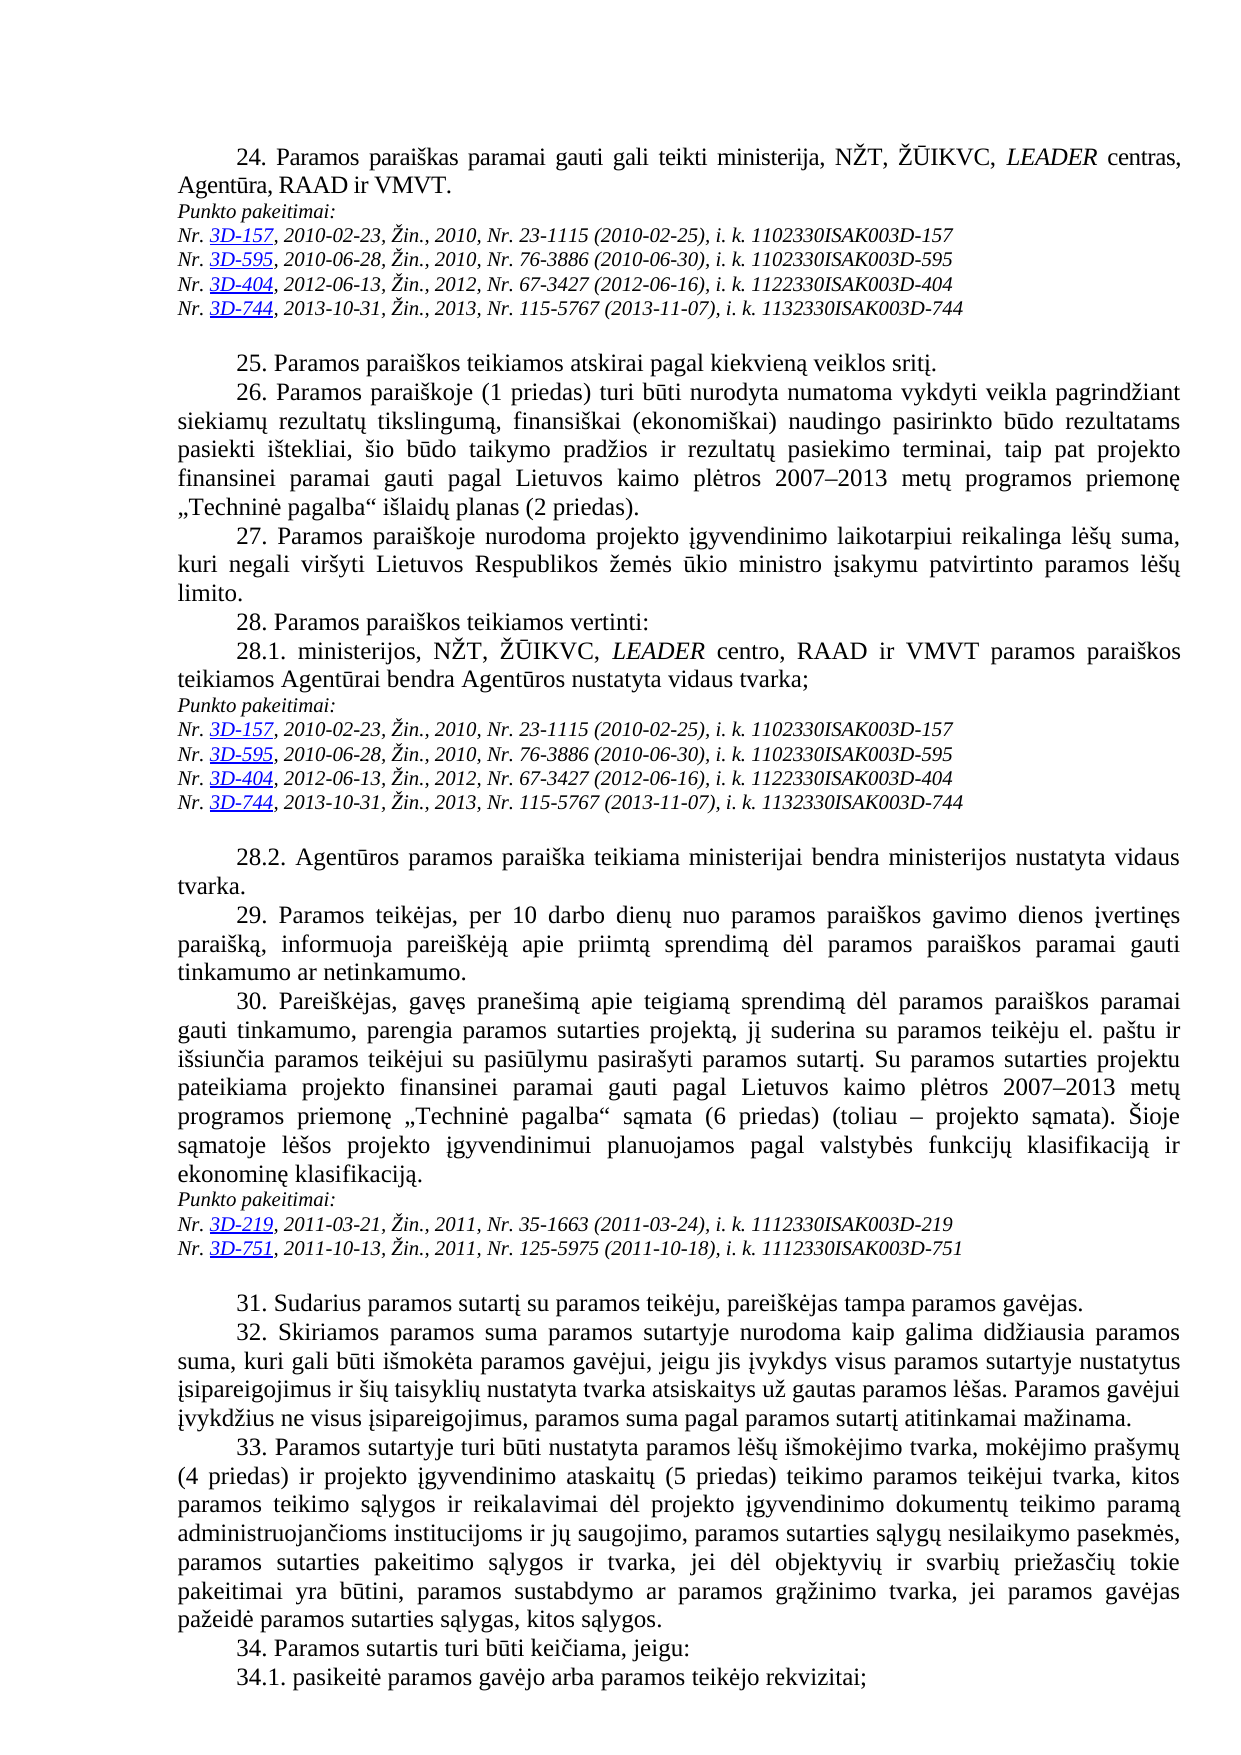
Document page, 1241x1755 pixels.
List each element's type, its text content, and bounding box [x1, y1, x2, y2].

text Nr. 3D-744, 2013-10-31, Žin., 2013, Nr. 115-5767 (2013-11-07), i. k. 1132330ISAK003D-744 [177, 296, 1181, 319]
text Nr. 3D-219, 2011-03-21, Žin., 2011, Nr. 35-1663 (2011-03-24), i. k. 1112330ISAK003D-219 [177, 1211, 1181, 1236]
text 29. Paramos teikėjas, per 10 darbo dienų nuo paramos paraiškos gavimo dienos įvertinęs paraišką, informuoja pareiškėją apie priimtą sprendimą dėl paramos paraiškos paramai gauti tinkamumo ar netinkamumo. [177, 900, 1181, 986]
text Nr. 3D-595, 2010-06-28, Žin., 2010, Nr. 76-3886 (2010-06-30), i. k. 1102330ISAK003D-595 [177, 741, 1181, 766]
text Nr. 3D-751, 2011-10-13, Žin., 2011, Nr. 125-5975 (2011-10-18), i. k. 1112330ISAK003D-751 [177, 1236, 1181, 1259]
text 26. Paramos paraiškoje (1 priedas) turi būti nurodyta numatoma vykdyti veikla pagrindžiant siekiamų rezultatų tikslingumą, finansiškai (ekonomiškai) naudingo pasirinkto būdo rezultatams pasiekti ištekliai, šio būdo taikymo pradžios ir rezultatų pasiekimo terminai, taip pat projekto finansinei paramai gauti pagal Lietuvos kaimo plėtros 2007–2013 metų programos priemonę „Techninė pagalba“ išlaidų planas (2 priedas). [177, 377, 1181, 521]
text Nr. 3D-404, 2012-06-13, Žin., 2012, Nr. 67-3427 (2012-06-16), i. k. 1122330ISAK003D-404 [177, 766, 1181, 789]
text 33. Paramos sutartyje turi būti nustatyta paramos lėšų išmokėjimo tvarka, mokėjimo prašymų (4 priedas) ir projekto įgyvendinimo ataskaitų (5 priedas) teikimo paramos teikėjui tvarka, kitos paramos teikimo sąlygos ir reikalavimai dėl projekto įgyvendinimo dokumentų teikimo paramą administruojančioms institucijoms ir jų saugojimo, paramos sutarties sąlygų nesilaikymo pasekmės, paramos sutarties pakeitimo sąlygos ir tvarka, jei dėl objektyvių ir svarbių priežasčių tokie pakeitimai yra būtini, paramos sustabdymo ar paramos grąžinimo tvarka, jei paramos gavėjas pažeidė paramos sutarties sąlygas, kitos sąlygos. [177, 1432, 1181, 1633]
text 34.1. pasikeitė paramos gavėjo arba paramos teikėjo rekvizitai; [177, 1662, 1181, 1691]
text 28.2. Agentūros paramos paraiška teikiama ministerijai bendra ministerijos nustatyta vidaus tvarka. [177, 842, 1181, 900]
text 32. Skiriamos paramos suma paramos sutartyje nurodoma kaip galima didžiausia paramos suma, kuri gali būti išmokėta paramos gavėjui, jeigu jis įvykdys visus paramos sutartyje nustatytus įsipareigojimus ir šių taisyklių nustatyta tvarka atsiskaitys už gautas paramos lėšas. Paramos gavėjui įvykdžius ne visus įsipareigojimus, paramos suma pagal paramos sutartį atitinkamai mažinama. [177, 1317, 1181, 1432]
text Nr. 3D-404, 2012-06-13, Žin., 2012, Nr. 67-3427 (2012-06-16), i. k. 1122330ISAK003D-404 [177, 271, 1181, 296]
text Nr. 3D-744, 2013-10-31, Žin., 2013, Nr. 115-5767 (2013-11-07), i. k. 1132330ISAK003D-744 [177, 789, 1181, 814]
text Punkto pakeitimai: [177, 199, 1181, 223]
text 31. Sudarius paramos sutartį su paramos teikėju, pareiškėjas tampa paramos gavėjas. [177, 1288, 1181, 1317]
text 24. Paramos paraiškas paramai gauti gali teikti ministerija, NŽT, ŽŪIKVC, LEADER centras, Agentūra, RAAD ir VMVT. [177, 142, 1181, 199]
text Nr. 3D-157, 2010-02-23, Žin., 2010, Nr. 23-1115 (2010-02-25), i. k. 1102330ISAK003D-157 [177, 223, 1181, 247]
text Nr. 3D-595, 2010-06-28, Žin., 2010, Nr. 76-3886 (2010-06-30), i. k. 1102330ISAK003D-595 [177, 247, 1181, 271]
text 27. Paramos paraiškoje nurodoma projekto įgyvendinimo laikotarpiui reikalinga lėšų suma, kuri negali viršyti Lietuvos Respublikos žemės ūkio ministro įsakymu patvirtinto paramos lėšų limito. [177, 521, 1181, 607]
text 34. Paramos sutartis turi būti keičiama, jeigu: [177, 1633, 1181, 1662]
text 28.1. ministerijos, NŽT, ŽŪIKVC, LEADER centro, RAAD ir VMVT paramos paraiškos teikiamos Agentūrai bendra Agentūros nustatyta vidaus tvarka; [177, 636, 1181, 693]
text 25. Paramos paraiškos teikiamos atskirai pagal kiekvieną veiklos sritį. [177, 348, 1181, 377]
text Punkto pakeitimai: [177, 1187, 1181, 1211]
text 28. Paramos paraiškos teikiamos vertinti: [177, 607, 1181, 636]
text Punkto pakeitimai: [177, 693, 1181, 717]
text 30. Pareiškėjas, gavęs pranešimą apie teigiamą sprendimą dėl paramos paraiškos paramai gauti tinkamumo, parengia paramos sutarties projektą, jį suderina su paramos teikėju el. paštu ir išsiunčia paramos teikėjui su pasiūlymu pasirašyti paramos sutartį. Su paramos sutarties projektu pateikiama projekto finansinei paramai gauti pagal Lietuvos kaimo plėtros 2007–2013 metų programos priemonę „Techninė pagalba“ sąmata (6 priedas) (toliau – projekto sąmata). Šioje sąmatoje lėšos projekto įgyvendinimui planuojamos pagal valstybės funkcijų klasifikaciją ir ekonominę klasifikaciją. [177, 986, 1181, 1187]
text Nr. 3D-157, 2010-02-23, Žin., 2010, Nr. 23-1115 (2010-02-25), i. k. 1102330ISAK003D-157 [177, 717, 1181, 741]
